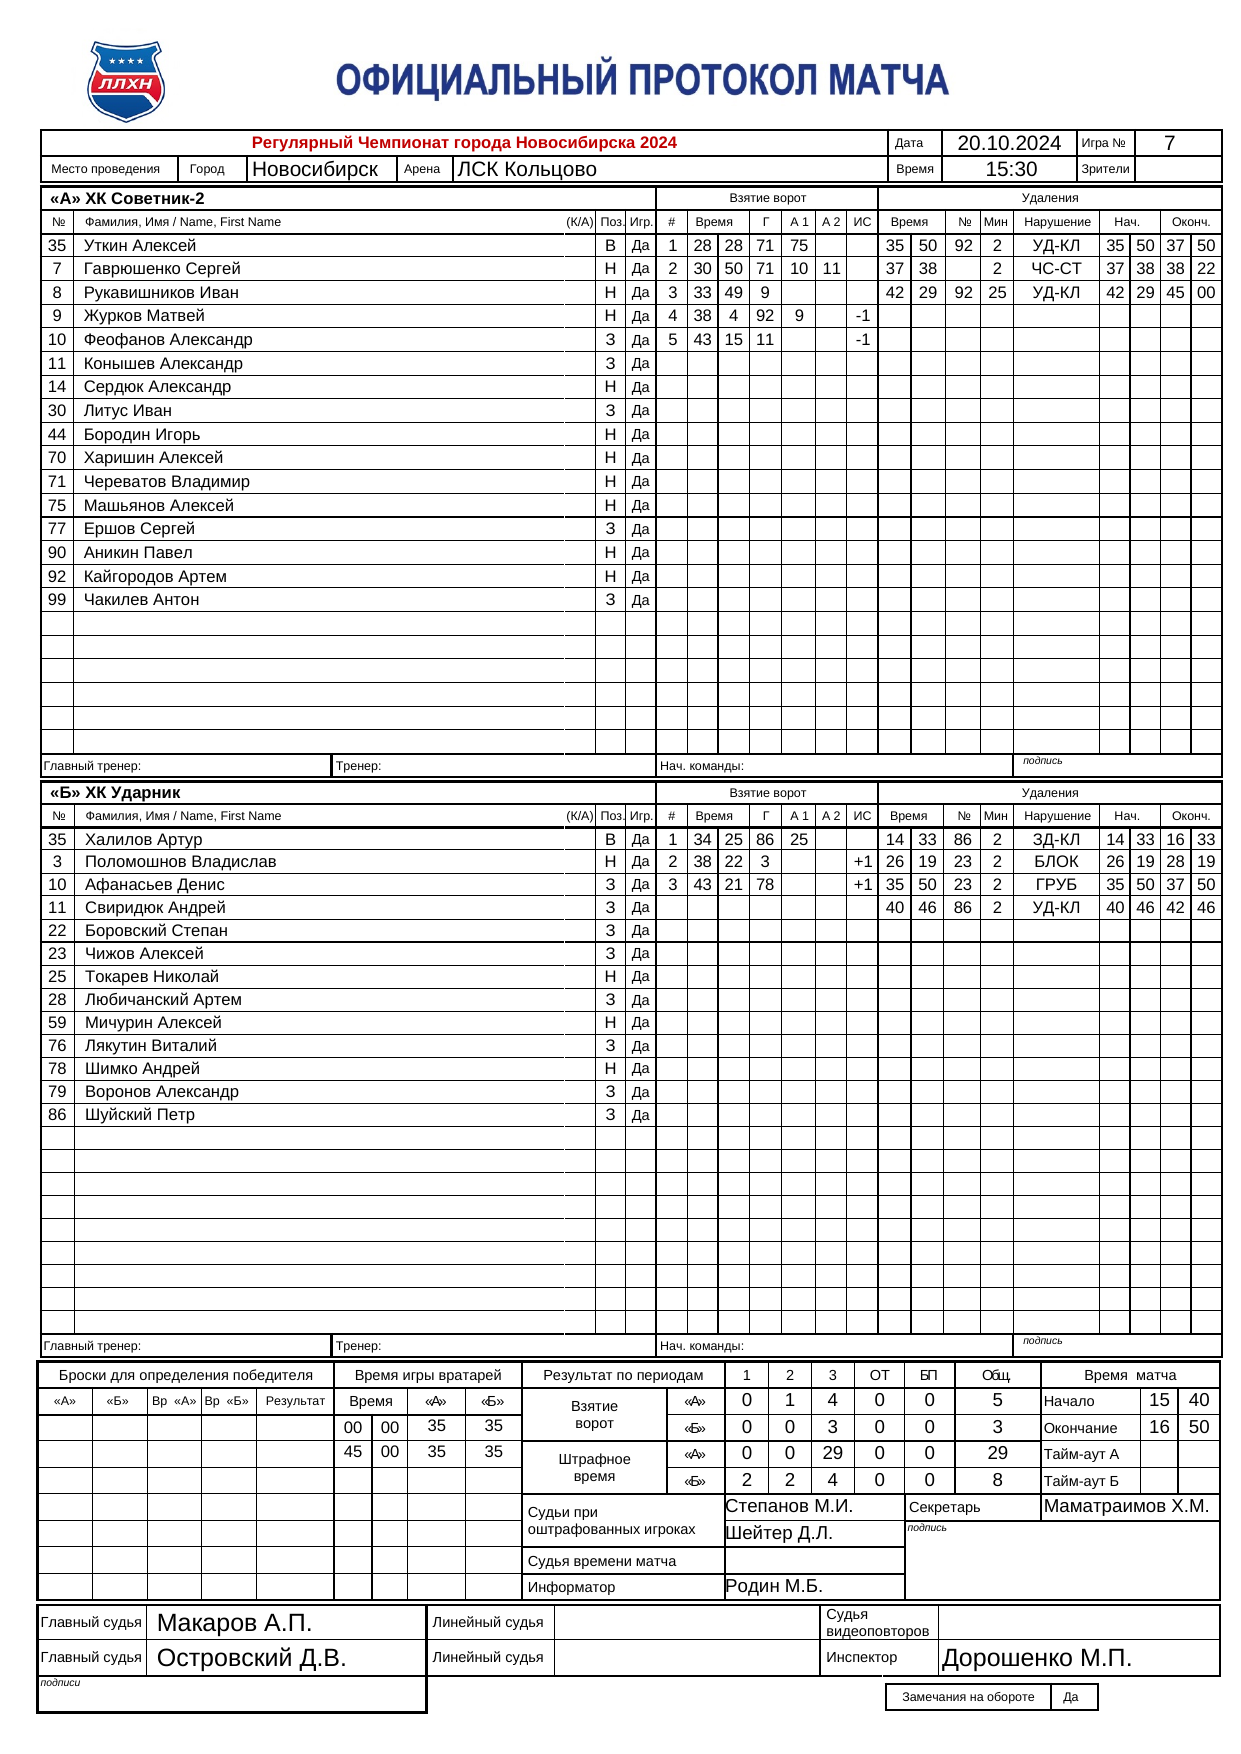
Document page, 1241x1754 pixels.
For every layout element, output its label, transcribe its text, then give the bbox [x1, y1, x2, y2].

table_cell [816, 1081, 846, 1103]
table_cell [596, 659, 625, 682]
table_cell [657, 399, 687, 422]
table_cell [202, 1468, 256, 1493]
table_cell [1014, 1219, 1099, 1241]
table_cell Да [626, 943, 655, 964]
table_cell [946, 730, 980, 753]
table_cell [596, 1242, 625, 1264]
table_cell [782, 636, 815, 658]
table_cell [981, 1265, 1013, 1287]
table_cell [750, 423, 781, 445]
table_cell [847, 612, 877, 634]
table_cell [912, 636, 945, 658]
table_cell [1161, 683, 1190, 706]
table_cell Судья видеоповторов [821, 1606, 938, 1639]
table_cell [565, 494, 595, 516]
table_cell Информатор [523, 1575, 724, 1599]
table_cell [75, 1219, 564, 1241]
table_cell [596, 1288, 625, 1310]
table_cell 4 [812, 1468, 854, 1493]
table_cell [816, 920, 846, 941]
table_cell [626, 659, 655, 682]
table_cell 5 [956, 1389, 1040, 1413]
table_cell Судья времени матча [523, 1548, 724, 1573]
table_cell [148, 1416, 201, 1440]
table_cell 2 [981, 874, 1013, 895]
table_cell [981, 1288, 1013, 1310]
table_cell [912, 423, 945, 445]
table_cell [202, 1494, 256, 1520]
table_cell [1161, 1219, 1190, 1241]
table_cell [816, 1311, 846, 1333]
table_cell +1 [847, 850, 877, 872]
table_cell [981, 943, 1013, 964]
table_cell [42, 1196, 74, 1218]
table_cell Н [596, 257, 625, 280]
table_cell 0 [726, 1389, 768, 1413]
table_cell [75, 1196, 564, 1218]
table_cell [847, 1150, 877, 1172]
table_cell [944, 1035, 980, 1057]
table_cell [939, 1606, 1219, 1639]
table_header «А» ХК Советник-2 [42, 188, 655, 209]
table_cell Время [688, 211, 749, 233]
table_cell [1161, 1127, 1190, 1149]
table_cell Да [626, 1104, 655, 1126]
table_cell [816, 829, 846, 849]
table_header Да [1052, 1685, 1097, 1709]
table_cell [688, 1219, 717, 1241]
table_cell [626, 1150, 655, 1172]
table_cell [93, 1468, 147, 1493]
table_cell [944, 1265, 980, 1287]
table_cell [981, 446, 1013, 469]
table_cell [1192, 943, 1221, 964]
table_cell [719, 730, 749, 753]
table_cell Макаров А.П. [147, 1606, 425, 1639]
table_cell [719, 683, 749, 706]
table_cell [879, 1196, 910, 1218]
table_cell Рукавишников Иван [74, 281, 564, 303]
table_cell Результат [257, 1389, 333, 1413]
table_cell подписи [39, 1677, 425, 1711]
table_cell [883, 1677, 1220, 1681]
table_cell [782, 328, 815, 351]
table_cell [1100, 470, 1129, 493]
table_cell [1014, 1242, 1099, 1264]
table_cell [944, 989, 980, 1011]
table_cell [626, 1219, 655, 1241]
table_cell [816, 376, 846, 398]
table_cell [335, 1494, 371, 1520]
table_cell [565, 1150, 595, 1172]
table_cell [946, 612, 980, 634]
table_cell [596, 1196, 625, 1218]
table_cell [148, 1441, 201, 1467]
table_cell [719, 1127, 749, 1149]
table_cell 2 [981, 235, 1013, 256]
table_cell [782, 470, 815, 493]
table_cell 77 [42, 518, 73, 540]
table_cell [657, 1058, 687, 1079]
table_cell [750, 1035, 781, 1057]
table_cell [75, 1265, 564, 1287]
table_cell [1014, 989, 1099, 1011]
table_cell З [596, 1104, 625, 1126]
table_cell [1100, 943, 1129, 964]
table_cell 37 [1161, 235, 1190, 256]
table_cell [847, 659, 877, 682]
table_cell [42, 659, 73, 682]
table_cell 43 [688, 874, 717, 895]
table_cell [257, 1441, 333, 1467]
table_cell А 1 [782, 805, 815, 826]
table_cell [750, 1058, 781, 1079]
table_cell [1192, 305, 1221, 327]
table_cell [1161, 1311, 1190, 1333]
table_cell [750, 1265, 781, 1287]
table_cell 37 [1100, 257, 1129, 280]
table_cell [782, 376, 815, 398]
table_cell 92 [946, 281, 980, 303]
table_cell [688, 1311, 717, 1333]
table_cell 99 [42, 588, 73, 611]
table_cell 86 [944, 896, 980, 918]
table_cell [879, 588, 910, 611]
table_cell [782, 1242, 815, 1264]
table_cell 26 [1100, 850, 1129, 872]
table_cell [1014, 541, 1099, 564]
table_cell 35 [42, 829, 74, 849]
table_cell 35 [408, 1441, 465, 1467]
table_cell [847, 1265, 877, 1287]
table_cell 78 [42, 1058, 74, 1079]
table_cell [912, 446, 945, 469]
table_cell [816, 612, 846, 634]
table_cell [879, 399, 910, 422]
table_cell Журков Матвей [74, 305, 564, 327]
table_cell [202, 1416, 256, 1440]
table_cell [1192, 399, 1221, 422]
table_cell [1100, 1173, 1129, 1195]
table_cell [912, 1058, 943, 1079]
table_header Удаления [879, 783, 1221, 803]
table_cell [1131, 966, 1160, 987]
table_cell [1131, 376, 1160, 398]
table_cell [912, 989, 943, 1011]
table_cell [1141, 1441, 1177, 1467]
table_cell [1131, 588, 1160, 611]
table_cell 86 [750, 829, 781, 849]
table_cell 2 [657, 257, 687, 280]
table_cell [946, 518, 980, 540]
table_cell [816, 874, 846, 895]
table_cell [1192, 1242, 1221, 1264]
table_cell [75, 1242, 564, 1264]
table_cell [750, 707, 781, 729]
table_cell Да [626, 376, 655, 398]
table_cell [782, 1311, 815, 1333]
table_cell № [42, 211, 73, 233]
table_cell [565, 730, 595, 753]
table_cell [1100, 423, 1129, 445]
table_cell [1100, 659, 1129, 682]
table_cell Судьи при оштрафованных игроках [523, 1495, 724, 1546]
table_cell [1179, 1441, 1219, 1467]
table_header 3 [812, 1363, 854, 1387]
table_cell [202, 1574, 256, 1599]
table_cell [565, 305, 595, 327]
table_cell 37 [1161, 874, 1190, 895]
table_cell Да [626, 1012, 655, 1033]
table_cell [688, 612, 717, 634]
table_cell [879, 943, 910, 964]
table_cell [1192, 1311, 1221, 1333]
table_cell Да [626, 281, 655, 303]
table_cell [1131, 1058, 1160, 1079]
table_cell [428, 1677, 882, 1711]
table_cell [816, 1196, 846, 1218]
table_cell [1100, 1219, 1129, 1241]
table_cell [565, 1196, 595, 1218]
table_cell [847, 399, 877, 422]
table_cell [626, 1288, 655, 1310]
table_cell [782, 943, 815, 964]
table_cell [257, 1547, 333, 1573]
table_cell [1161, 352, 1190, 374]
table_cell [816, 1173, 846, 1195]
table_cell [688, 1081, 717, 1103]
table_cell [981, 707, 1013, 729]
table_cell [879, 1104, 910, 1126]
table_cell [93, 1494, 147, 1520]
table_cell [946, 565, 980, 587]
table_cell [879, 683, 910, 706]
table_cell [944, 1104, 980, 1126]
table_cell [688, 730, 717, 753]
table_cell [981, 518, 1013, 540]
table_cell [42, 1173, 74, 1195]
table_cell [1014, 707, 1099, 729]
table_cell Гаврюшенко Сергей [74, 257, 564, 280]
table_cell [1100, 966, 1129, 987]
table_header 7 [1136, 131, 1221, 155]
table_cell [912, 376, 945, 398]
table_cell З [596, 920, 625, 941]
table_cell [847, 730, 877, 753]
table_cell БЛОК [1014, 850, 1099, 872]
table_cell Н [596, 423, 625, 445]
table_cell [981, 305, 1013, 327]
table_cell № [946, 211, 980, 233]
table_cell [1192, 565, 1221, 587]
table_cell [1100, 989, 1129, 1011]
table_cell [657, 494, 687, 516]
table_cell Да [626, 470, 655, 493]
table_cell [39, 1521, 92, 1546]
table_cell 45 [1161, 281, 1190, 303]
table_cell Степанов М.И. [726, 1495, 904, 1520]
table_cell [1161, 588, 1190, 611]
table_cell 29 [1131, 281, 1160, 303]
table_cell [626, 1127, 655, 1149]
table_cell 9 [782, 305, 815, 327]
table_cell [408, 1494, 465, 1520]
table_cell [944, 1058, 980, 1079]
table_cell [782, 1219, 815, 1241]
table_cell [466, 1547, 521, 1573]
table_cell [719, 1012, 749, 1033]
table_cell [42, 730, 73, 753]
table_cell А 2 [816, 805, 846, 826]
table_cell [750, 683, 781, 706]
table_cell [1014, 730, 1099, 753]
table_cell [565, 423, 595, 445]
table_cell 1 [657, 235, 687, 256]
table_cell [782, 730, 815, 753]
table_cell [596, 1219, 625, 1241]
table_cell [981, 1219, 1013, 1241]
table_cell [1100, 683, 1129, 706]
table_cell 22 [42, 920, 74, 941]
table_cell [1014, 1127, 1099, 1149]
table_cell 8 [42, 281, 73, 303]
table_cell [912, 494, 945, 516]
table_cell [657, 565, 687, 587]
table_cell Н [596, 565, 625, 587]
table_cell ГРУБ [1014, 874, 1099, 895]
table_cell [1161, 470, 1190, 493]
table_cell [1161, 305, 1190, 327]
table_cell [555, 1606, 819, 1639]
table_cell [847, 829, 877, 849]
table_cell Да [626, 850, 655, 872]
table_cell [39, 1441, 92, 1467]
table_cell [719, 446, 749, 469]
table_cell [565, 1311, 595, 1333]
table_header Взятие ворот [657, 783, 877, 803]
table_cell [1100, 328, 1129, 351]
table_cell [981, 470, 1013, 493]
table_cell [719, 989, 749, 1011]
table_cell 2 [981, 896, 1013, 918]
table_cell Поз. [596, 805, 625, 826]
table_cell [1100, 1196, 1129, 1218]
table_cell [912, 612, 945, 634]
table_cell Кайгородов Артем [74, 565, 564, 587]
table_cell Н [596, 850, 625, 872]
table_cell [719, 1173, 749, 1195]
table_cell [1131, 636, 1160, 658]
table_cell [879, 565, 910, 587]
table_cell [816, 1012, 846, 1033]
table_cell [981, 612, 1013, 634]
table_cell 14 [1100, 829, 1129, 849]
table_cell 3 [657, 874, 687, 895]
table_cell [1014, 352, 1099, 374]
table_cell Аникин Павел [74, 541, 564, 564]
table_cell [626, 707, 655, 729]
table_cell Да [626, 1058, 655, 1079]
table_cell [74, 707, 564, 729]
table_cell [879, 1311, 910, 1333]
table_cell [1014, 1265, 1099, 1287]
table_cell [719, 920, 749, 941]
table_cell 92 [750, 305, 781, 327]
table_cell 33 [688, 281, 717, 303]
table_cell [1014, 1035, 1099, 1057]
table_cell [688, 1127, 717, 1149]
table_cell 50 [912, 235, 945, 256]
table_cell [782, 1288, 815, 1310]
table_cell [657, 1196, 687, 1218]
table_cell [816, 730, 846, 753]
table_cell [688, 966, 717, 987]
table_cell [335, 1574, 371, 1599]
table_cell 38 [912, 257, 945, 280]
table_cell 78 [750, 874, 781, 895]
table_cell [1014, 376, 1099, 398]
table_cell [879, 730, 910, 753]
table_cell [688, 446, 717, 469]
table_cell [912, 1127, 943, 1149]
table_cell 50 [719, 257, 749, 280]
table_cell 21 [719, 874, 749, 895]
table_cell [626, 612, 655, 634]
table_cell [981, 989, 1013, 1011]
table_cell [816, 1288, 846, 1310]
table_cell [1100, 920, 1129, 941]
table_cell [816, 636, 846, 658]
table_cell Мин [981, 805, 1013, 826]
table_cell [981, 376, 1013, 398]
table_cell [1131, 707, 1160, 729]
table_cell 16 [1161, 829, 1190, 849]
table_cell [565, 328, 595, 351]
table_cell Н [596, 1012, 625, 1033]
table_cell Время [688, 805, 749, 826]
table_cell [1141, 1468, 1177, 1493]
table_cell [1014, 636, 1099, 658]
table_header Время игры вратарей [335, 1363, 521, 1387]
table_cell [750, 1196, 781, 1218]
table_cell 90 [42, 541, 73, 564]
table_cell Время [879, 805, 943, 826]
table_cell [944, 1311, 980, 1333]
table_cell 14 [879, 829, 910, 849]
table_cell 38 [1161, 257, 1190, 280]
table_cell Череватов Владимир [74, 470, 564, 493]
table_cell 35 [408, 1416, 465, 1440]
table_cell 35 [42, 235, 73, 256]
table_cell 22 [1192, 257, 1221, 280]
table_cell Новосибирск [248, 157, 396, 181]
table_cell [750, 730, 781, 753]
table_cell [816, 1219, 846, 1241]
table_cell [657, 1127, 687, 1149]
table_cell [782, 423, 815, 445]
table_cell [1161, 636, 1190, 658]
table_cell [847, 1242, 877, 1264]
table_cell [1014, 1173, 1099, 1195]
table_cell Чижов Алексей [75, 943, 564, 964]
table_cell [912, 305, 945, 327]
table_cell [912, 920, 943, 941]
table_cell [565, 399, 595, 422]
table_cell Зрители [1078, 157, 1134, 181]
table_cell [816, 423, 846, 445]
table_cell [202, 1547, 256, 1573]
table_cell [1100, 541, 1129, 564]
table_cell [1131, 1288, 1160, 1310]
table_cell [1014, 943, 1099, 964]
table_cell [1192, 1288, 1221, 1310]
table_cell [688, 1196, 717, 1218]
table_cell [42, 612, 73, 634]
table_cell [879, 612, 910, 634]
table_cell Да [626, 989, 655, 1011]
table_cell [981, 399, 1013, 422]
table_cell [981, 541, 1013, 564]
table_cell Да [626, 966, 655, 987]
table_cell Да [626, 423, 655, 445]
table_cell [816, 281, 846, 303]
table_cell [39, 1547, 92, 1573]
table_cell [944, 1219, 980, 1241]
table_cell [1136, 157, 1221, 181]
table_cell [719, 966, 749, 987]
table_cell [1014, 1012, 1099, 1033]
table_cell [148, 1468, 201, 1493]
table_cell [148, 1574, 201, 1599]
table_cell [782, 1196, 815, 1218]
table_cell [912, 1035, 943, 1057]
table_cell [816, 446, 846, 469]
table_cell [74, 659, 564, 682]
table_cell [657, 989, 687, 1011]
table_cell [1014, 1196, 1099, 1218]
table_cell З [596, 328, 625, 351]
table_cell [1131, 1173, 1160, 1195]
table_cell 38 [688, 850, 717, 872]
table_cell Чакилев Антон [74, 588, 564, 611]
table_cell [565, 683, 595, 706]
table_cell Начало [1042, 1389, 1140, 1413]
table_cell [565, 874, 595, 895]
table_cell [373, 1468, 407, 1493]
table_cell [408, 1547, 465, 1573]
table_cell [257, 1574, 333, 1599]
table_cell [912, 1288, 943, 1310]
table_cell [335, 1521, 371, 1546]
table_cell Мичурин Алексей [75, 1012, 564, 1033]
table_cell [879, 1219, 910, 1241]
table_cell 92 [42, 565, 73, 587]
table_cell [719, 707, 749, 729]
table_cell «А» [668, 1389, 724, 1413]
table_cell [1192, 541, 1221, 564]
table_cell [565, 829, 595, 849]
table_cell 0 [905, 1389, 954, 1413]
table_cell Лякутин Виталий [75, 1035, 564, 1057]
table_cell Шейтер Д.Л. [726, 1521, 904, 1546]
table_cell [466, 1468, 521, 1493]
table_cell [1100, 1012, 1129, 1033]
table_cell [1014, 1081, 1099, 1103]
table_cell [816, 1127, 846, 1149]
table_cell [565, 920, 595, 941]
table_cell 79 [42, 1081, 74, 1103]
table_cell 46 [1131, 896, 1160, 918]
table_cell 33 [1192, 829, 1221, 849]
table_cell Время [335, 1389, 407, 1413]
table_cell 23 [944, 874, 980, 895]
table_cell [1161, 565, 1190, 587]
table_cell 29 [812, 1442, 854, 1467]
table_cell 25 [42, 966, 74, 987]
table_cell [847, 1104, 877, 1126]
table_cell [750, 588, 781, 611]
table_cell 71 [42, 470, 73, 493]
table_cell [816, 588, 846, 611]
table_cell [1100, 1265, 1129, 1287]
table_cell [782, 1081, 815, 1103]
table_cell Островский Д.В. [147, 1640, 425, 1675]
table_cell [782, 494, 815, 516]
table_cell 40 [1179, 1389, 1219, 1413]
table_cell [750, 1242, 781, 1264]
table_cell [1100, 305, 1129, 327]
table_cell [466, 1574, 521, 1599]
table_cell [847, 636, 877, 658]
table_cell Да [626, 1081, 655, 1103]
table_cell [1100, 707, 1129, 729]
table_cell [688, 470, 717, 493]
table_cell Оконч. [1161, 211, 1221, 233]
table_cell [1131, 683, 1160, 706]
table_cell 40 [1100, 896, 1129, 918]
table_cell [565, 1242, 595, 1264]
table_cell [1100, 352, 1129, 374]
table_cell [657, 470, 687, 493]
table_cell [657, 1173, 687, 1195]
table_cell Да [626, 328, 655, 351]
table_cell [657, 1150, 687, 1172]
table_cell 4 [657, 305, 687, 327]
table_cell Да [626, 257, 655, 280]
table_cell 00 [1192, 281, 1221, 303]
table_cell [93, 1521, 147, 1546]
table_cell [879, 1242, 910, 1264]
table_cell [719, 1288, 749, 1310]
table_cell [1014, 470, 1099, 493]
table_cell [816, 943, 846, 964]
table_cell 29 [956, 1442, 1040, 1467]
table_cell З [596, 896, 625, 918]
table_cell [42, 636, 73, 658]
table_cell 11 [750, 328, 781, 351]
table_cell 25 [782, 829, 815, 849]
table_cell [1192, 659, 1221, 682]
table_cell [879, 1127, 910, 1149]
table_cell [912, 541, 945, 564]
table_cell [719, 1058, 749, 1079]
table_cell [782, 1265, 815, 1287]
table_cell [879, 305, 910, 327]
table_cell 35 [879, 874, 910, 895]
table_cell [596, 1173, 625, 1195]
table_cell [626, 1173, 655, 1195]
table_cell «А» [408, 1389, 465, 1413]
table_cell 70 [42, 446, 73, 469]
table_cell [847, 896, 877, 918]
table_cell Да [626, 541, 655, 564]
table_cell [373, 1521, 407, 1546]
table_cell [981, 636, 1013, 658]
table_cell [782, 1035, 815, 1057]
table_cell 0 [769, 1442, 811, 1467]
table_cell [688, 1265, 717, 1287]
table_cell [912, 659, 945, 682]
table_cell [1161, 920, 1190, 941]
table_cell [981, 920, 1013, 941]
table_cell [1014, 494, 1099, 516]
table_cell Г [750, 805, 781, 826]
table_cell [816, 659, 846, 682]
table_cell [1014, 305, 1099, 327]
table_cell [1014, 612, 1099, 634]
table_cell [1161, 1242, 1190, 1264]
table_cell 0 [769, 1415, 811, 1440]
table_cell Нач. [1100, 211, 1160, 233]
table_cell [981, 1035, 1013, 1057]
table_cell [719, 659, 749, 682]
table_cell [912, 943, 943, 964]
table_cell [782, 707, 815, 729]
table_cell З [596, 943, 625, 964]
table_cell [1131, 1265, 1160, 1287]
table_cell [912, 1242, 943, 1264]
table_cell [816, 518, 846, 540]
table_cell [879, 1150, 910, 1172]
table_cell [816, 494, 846, 516]
table_cell [946, 470, 980, 493]
table_cell [39, 1468, 92, 1493]
table_cell 0 [855, 1389, 904, 1413]
table_cell [657, 1219, 687, 1241]
table_cell [626, 636, 655, 658]
table_cell [1131, 494, 1160, 516]
table_cell [981, 1311, 1013, 1333]
table_cell Нач. команды: [657, 1335, 1012, 1356]
table_cell [1192, 636, 1221, 658]
table_cell (К/А) [565, 211, 595, 233]
table_cell [148, 1547, 201, 1573]
table_cell [148, 1494, 201, 1520]
table_cell 50 [1131, 874, 1160, 895]
table_cell [1131, 541, 1160, 564]
table_cell [1161, 518, 1190, 540]
table_cell [847, 446, 877, 469]
table_cell [946, 305, 980, 327]
table_cell Н [596, 541, 625, 564]
table_cell 50 [912, 874, 943, 895]
table_cell [912, 1012, 943, 1033]
table_cell [879, 966, 910, 987]
table_cell +1 [847, 874, 877, 895]
table_cell [1014, 1311, 1099, 1333]
table_cell [879, 518, 910, 540]
table_cell [912, 1219, 943, 1241]
table_cell [912, 565, 945, 587]
table_cell Н [596, 305, 625, 327]
table_cell [1131, 920, 1160, 941]
table_cell [596, 730, 625, 753]
table_header Игра № [1078, 131, 1134, 155]
table_cell Вр «Б» [202, 1389, 256, 1413]
table_cell [912, 707, 945, 729]
table_cell [565, 943, 595, 964]
table_cell [688, 659, 717, 682]
table_cell [1100, 1127, 1129, 1149]
table_cell Да [626, 920, 655, 941]
table_cell [719, 494, 749, 516]
table_cell [565, 446, 595, 469]
table_cell [1161, 966, 1190, 987]
table_cell [816, 1058, 846, 1079]
table_cell [565, 235, 595, 256]
table_cell [944, 1288, 980, 1310]
table_cell [565, 1035, 595, 1057]
table_cell [565, 659, 595, 682]
table_cell [1100, 1058, 1129, 1079]
table_cell [688, 943, 717, 964]
table_cell [847, 541, 877, 564]
table_cell [981, 588, 1013, 611]
table_cell [565, 612, 595, 634]
table_cell [912, 518, 945, 540]
table_cell [657, 518, 687, 540]
table_cell [657, 1311, 687, 1333]
table_cell [596, 707, 625, 729]
table_cell 75 [42, 494, 73, 516]
table_cell [719, 1081, 749, 1103]
table_cell [946, 683, 980, 706]
table_cell 50 [1192, 874, 1221, 895]
table_cell Шуйский Петр [75, 1104, 564, 1126]
table_cell 2 [657, 850, 687, 872]
table_cell [688, 352, 717, 374]
table_cell Воронов Александр [75, 1081, 564, 1103]
table_cell [750, 446, 781, 469]
table_cell [782, 1012, 815, 1033]
table_cell 0 [726, 1442, 768, 1467]
table_cell [944, 966, 980, 987]
table_cell [1161, 1081, 1190, 1103]
table_cell -1 [847, 328, 877, 351]
table_cell [565, 1104, 595, 1126]
table_cell 35 [1100, 874, 1129, 895]
table_cell [912, 588, 945, 611]
table_cell Главный судья [39, 1640, 146, 1675]
table_cell [719, 399, 749, 422]
table_cell [782, 989, 815, 1011]
table_cell Да [626, 829, 655, 849]
table_cell [688, 518, 717, 540]
table_cell [912, 1150, 943, 1172]
table_cell [1100, 1104, 1129, 1126]
table_cell Время [889, 157, 941, 181]
table_cell [719, 1104, 749, 1126]
table_cell подпись [1014, 1335, 1221, 1356]
table_cell [1131, 989, 1160, 1011]
table_cell 34 [688, 829, 717, 849]
table_cell [1192, 1035, 1221, 1057]
table_cell [688, 565, 717, 587]
table_cell [719, 1219, 749, 1241]
table_cell [750, 966, 781, 987]
table_header 2 [769, 1363, 811, 1387]
table_cell Да [626, 1035, 655, 1057]
table_cell [750, 565, 781, 587]
table_cell 9 [42, 305, 73, 327]
table_cell [847, 683, 877, 706]
table_cell [1192, 1081, 1221, 1103]
table_cell [1100, 399, 1129, 422]
table_cell [1100, 588, 1129, 611]
table_cell [750, 1219, 781, 1241]
table_cell [688, 541, 717, 564]
table_cell [565, 565, 595, 587]
table_cell Главный судья [39, 1606, 146, 1639]
table_cell [847, 1196, 877, 1218]
table_cell 0 [905, 1468, 954, 1493]
table_cell [719, 1150, 749, 1172]
table_cell [688, 920, 717, 941]
table_cell 86 [944, 829, 980, 849]
table_header Общ. [956, 1363, 1040, 1387]
table_cell [657, 376, 687, 398]
table_cell -1 [847, 305, 877, 327]
table_cell # [657, 805, 687, 826]
table_cell 11 [42, 352, 73, 374]
table_cell 23 [42, 943, 74, 964]
table_cell [657, 1288, 687, 1310]
table_cell Ершов Сергей [74, 518, 564, 540]
table_cell [565, 1081, 595, 1103]
table_cell [1014, 683, 1099, 706]
table_cell [946, 399, 980, 422]
table_cell [565, 588, 595, 611]
table_cell [555, 1640, 819, 1675]
table_cell [1161, 1150, 1190, 1172]
table_cell Тренер: [333, 755, 655, 776]
table_cell [1131, 328, 1160, 351]
table_cell [750, 896, 781, 918]
table_cell 50 [1192, 235, 1221, 256]
table_cell [816, 966, 846, 987]
table_cell Игр. [626, 211, 655, 233]
table_cell 8 [956, 1468, 1040, 1493]
table_cell 3 [657, 281, 687, 303]
table_cell [688, 707, 717, 729]
table_cell [847, 1058, 877, 1079]
table_cell 0 [726, 1415, 768, 1440]
table_cell [847, 966, 877, 987]
table_cell Тренер: [333, 1335, 655, 1356]
table_cell Да [626, 896, 655, 918]
table_cell [946, 423, 980, 445]
table_cell [596, 1311, 625, 1333]
table_cell [1131, 1311, 1160, 1333]
table_cell [944, 1127, 980, 1149]
table_cell 40 [879, 896, 910, 918]
table_cell 2 [769, 1468, 811, 1493]
table_cell [782, 683, 815, 706]
table_cell [42, 1311, 74, 1333]
table_cell 10 [42, 874, 74, 895]
table_cell 2 [981, 257, 1013, 280]
table_header Взятие ворот [657, 188, 877, 209]
table_cell [912, 1173, 943, 1195]
table_cell [1131, 1196, 1160, 1218]
table_cell [847, 470, 877, 493]
table_cell [750, 1081, 781, 1103]
table_cell [782, 541, 815, 564]
table_cell [1192, 612, 1221, 634]
table_cell [946, 707, 980, 729]
table_cell Н [596, 1058, 625, 1079]
table_cell [1131, 352, 1160, 374]
table_cell [1100, 1288, 1129, 1310]
table_cell 15 [1141, 1389, 1177, 1413]
table_cell З [596, 1035, 625, 1057]
table_cell [816, 1035, 846, 1057]
table_cell [719, 518, 749, 540]
table_cell [847, 1081, 877, 1103]
table_cell 28 [42, 989, 74, 1011]
table_cell [750, 1104, 781, 1126]
table_cell Фамилия, Имя / Name, First Name [75, 805, 565, 826]
table_cell [626, 730, 655, 753]
table_cell 86 [42, 1104, 74, 1126]
table_cell [879, 1265, 910, 1287]
table_cell [782, 588, 815, 611]
table_cell Да [626, 565, 655, 587]
table_cell [847, 281, 877, 303]
table_cell [719, 1265, 749, 1287]
table_cell [816, 235, 846, 256]
table_cell З [596, 352, 625, 374]
table_cell [657, 1104, 687, 1126]
table_cell [782, 518, 815, 540]
table_cell 3 [750, 850, 781, 872]
table_cell [74, 683, 564, 706]
table_cell [946, 328, 980, 351]
table_cell [847, 235, 877, 256]
table_cell З [596, 518, 625, 540]
table_cell [373, 1574, 407, 1599]
table_cell [565, 257, 595, 280]
table_cell [688, 1104, 717, 1126]
table_cell 2 [981, 829, 1013, 849]
table_cell «Б» [668, 1415, 724, 1440]
table_cell № [42, 805, 74, 826]
table_cell [946, 257, 980, 280]
table_cell [816, 470, 846, 493]
table_cell [596, 1127, 625, 1149]
table_cell [1161, 446, 1190, 469]
table_cell [981, 565, 1013, 587]
table_cell [879, 989, 910, 1011]
table_cell [565, 281, 595, 303]
table_cell [373, 1494, 407, 1520]
table_cell [657, 636, 687, 658]
table_cell [408, 1468, 465, 1493]
table_cell [39, 1574, 92, 1599]
table_cell Да [626, 518, 655, 540]
table_cell Нач. [1100, 805, 1160, 826]
table_cell 22 [719, 850, 749, 872]
table_cell [75, 1173, 564, 1195]
table_cell Уткин Алексей [74, 235, 564, 256]
table_cell 92 [946, 235, 980, 256]
table_cell Конышев Александр [74, 352, 564, 374]
table_cell [688, 588, 717, 611]
table_cell Да [626, 399, 655, 422]
table_cell [626, 683, 655, 706]
table_cell Н [596, 281, 625, 303]
table_cell 14 [42, 376, 73, 398]
table_cell [1192, 1196, 1221, 1218]
table_cell [1131, 1104, 1160, 1126]
table_cell [657, 423, 687, 445]
table_cell Нач. команды: [657, 755, 1012, 776]
table_cell (К/А) [565, 805, 595, 826]
table_cell [719, 588, 749, 611]
table_cell [626, 1196, 655, 1218]
table_cell [1014, 565, 1099, 587]
table_cell [750, 1311, 781, 1333]
table_cell [1014, 966, 1099, 987]
table_cell [42, 1288, 74, 1310]
table_cell 35 [879, 235, 910, 256]
table_cell [1192, 376, 1221, 398]
table_header Броски для определения победителя [39, 1363, 333, 1387]
table_cell Да [626, 874, 655, 895]
table_cell [1192, 1265, 1221, 1287]
table_cell [782, 874, 815, 895]
table_cell [946, 659, 980, 682]
table_cell [847, 352, 877, 374]
table_cell [688, 1150, 717, 1172]
table_cell [750, 518, 781, 540]
table_cell Н [596, 376, 625, 398]
table_cell [565, 1219, 595, 1241]
table_cell Место проведения [42, 157, 177, 181]
table_cell [202, 1441, 256, 1467]
table_cell [148, 1521, 201, 1546]
table_cell [782, 399, 815, 422]
table_cell 2 [726, 1468, 768, 1493]
table_cell Машьянов Алексей [74, 494, 564, 516]
table_cell [847, 257, 877, 280]
table_cell [1192, 588, 1221, 611]
table_cell [565, 352, 595, 374]
table_cell [750, 376, 781, 398]
table_cell [1192, 683, 1221, 706]
table_cell [1192, 423, 1221, 445]
table_cell [75, 1127, 564, 1149]
table_cell [1161, 1173, 1190, 1195]
table_cell Афанасьев Денис [75, 874, 564, 895]
table_cell [1014, 1058, 1099, 1079]
table_cell [1131, 518, 1160, 540]
table_cell [1014, 446, 1099, 469]
table_cell [719, 470, 749, 493]
table_cell [782, 352, 815, 374]
table_cell УД-КЛ [1014, 896, 1099, 918]
table_cell [626, 1242, 655, 1264]
table_cell Линейный судья [428, 1606, 554, 1639]
table_cell Родин М.Б. [726, 1575, 904, 1599]
table_cell 33 [912, 829, 943, 849]
table_cell [981, 423, 1013, 445]
table_cell [750, 494, 781, 516]
table_cell [1161, 707, 1190, 729]
table_cell В [596, 829, 625, 849]
table_cell [565, 1288, 595, 1310]
table_cell Н [596, 470, 625, 493]
table_cell [847, 1311, 877, 1333]
table_cell [74, 636, 564, 658]
table_cell [1131, 1219, 1160, 1241]
table_cell [1100, 446, 1129, 469]
table_cell [1161, 1104, 1190, 1126]
table_cell [39, 1416, 92, 1440]
table_cell [782, 1127, 815, 1149]
table_cell З [596, 989, 625, 1011]
table_cell [1161, 1058, 1190, 1079]
table_cell [726, 1548, 904, 1573]
table_cell [981, 352, 1013, 374]
table_cell [750, 636, 781, 658]
table_cell [750, 612, 781, 634]
table_cell [1161, 541, 1190, 564]
table_cell 19 [1192, 850, 1221, 872]
table_cell Да [626, 305, 655, 327]
table_cell [981, 1150, 1013, 1172]
table_cell [816, 305, 846, 327]
table_cell [981, 1196, 1013, 1218]
table_cell [816, 328, 846, 351]
table_cell [1161, 989, 1190, 1011]
table_cell [42, 1242, 74, 1264]
table_cell [565, 1173, 595, 1195]
table_cell [912, 683, 945, 706]
table_cell [257, 1468, 333, 1493]
table_cell [75, 1288, 564, 1310]
table_cell 38 [1131, 257, 1160, 280]
table_cell [782, 1104, 815, 1126]
table_cell [1131, 612, 1160, 634]
table_cell Халилов Артур [75, 829, 564, 849]
table_cell 0 [905, 1442, 954, 1467]
table_cell [719, 1311, 749, 1333]
table_cell [1161, 659, 1190, 682]
table_cell [1014, 328, 1099, 351]
table_cell [1161, 943, 1190, 964]
table_cell [782, 1058, 815, 1079]
table_cell [373, 1547, 407, 1573]
table_cell [1161, 730, 1190, 753]
table_header ОТ [855, 1363, 904, 1387]
table_cell [750, 1012, 781, 1033]
picture [5, 28, 1179, 129]
table_cell «А» [39, 1389, 92, 1413]
table_cell 16 [1141, 1415, 1177, 1440]
table_cell [565, 1012, 595, 1033]
table_cell [1131, 446, 1160, 469]
table_cell [688, 989, 717, 1011]
table_cell [1100, 1242, 1129, 1264]
table_cell В [596, 235, 625, 256]
table_cell [879, 494, 910, 516]
table_cell [879, 328, 910, 351]
table_cell 35 [1100, 235, 1129, 256]
table_cell [688, 399, 717, 422]
table_cell [565, 896, 595, 918]
table_cell [1100, 730, 1129, 753]
table_cell [688, 1242, 717, 1264]
table_cell 28 [719, 235, 749, 256]
table_cell [944, 1012, 980, 1033]
table_cell [912, 470, 945, 493]
table_cell [257, 1416, 333, 1440]
table_cell [912, 352, 945, 374]
table_cell [657, 943, 687, 964]
table_cell [1192, 1219, 1221, 1241]
table_cell [202, 1521, 256, 1546]
table_header Дата [889, 131, 941, 155]
table_cell [750, 1288, 781, 1310]
table_cell 42 [879, 281, 910, 303]
table_cell [981, 1058, 1013, 1079]
table_cell [657, 588, 687, 611]
table_cell [688, 1173, 717, 1195]
table_cell Любичанский Артем [75, 989, 564, 1011]
table_cell [750, 920, 781, 941]
table_cell [719, 565, 749, 587]
table_cell [257, 1494, 333, 1520]
table_cell [1192, 1173, 1221, 1195]
table_cell Вр «А» [148, 1389, 201, 1413]
table_cell [719, 896, 749, 918]
table_cell [1192, 470, 1221, 493]
table_cell Тайм-аут Б [1042, 1468, 1140, 1493]
table_cell [1161, 612, 1190, 634]
table_cell [816, 850, 846, 872]
table_cell [1192, 730, 1221, 753]
table_cell [42, 683, 73, 706]
table_cell [750, 1173, 781, 1195]
table_cell [782, 281, 815, 303]
table_cell Боровский Степан [75, 920, 564, 941]
table_cell [946, 636, 980, 658]
table_cell «Б» [668, 1468, 724, 1493]
table_cell [565, 1127, 595, 1149]
table_cell [565, 518, 595, 540]
table_cell [750, 352, 781, 374]
table_cell [816, 541, 846, 564]
table_cell Линейный судья [428, 1640, 554, 1675]
table_cell [42, 1219, 74, 1241]
table_cell [879, 446, 910, 469]
table_cell 25 [719, 829, 749, 849]
table_cell [944, 1196, 980, 1218]
table_cell [657, 659, 687, 682]
table_cell [750, 1127, 781, 1149]
table_cell [719, 636, 749, 658]
table_header 20.10.2024 [943, 131, 1076, 155]
table_cell [657, 541, 687, 564]
table_cell [1161, 1196, 1190, 1218]
table_cell [847, 1012, 877, 1033]
table_cell [688, 636, 717, 658]
table_cell 2 [981, 850, 1013, 872]
table_cell [719, 943, 749, 964]
table_cell [946, 494, 980, 516]
table_cell [879, 376, 910, 398]
table_cell [657, 707, 687, 729]
table_cell [688, 376, 717, 398]
table_cell 3 [956, 1415, 1040, 1440]
table_header 1 [726, 1363, 768, 1387]
table_cell [981, 1173, 1013, 1195]
table_cell [847, 565, 877, 587]
table_cell ИС [847, 805, 877, 826]
table_cell 5 [657, 328, 687, 351]
table_cell [816, 1265, 846, 1287]
table_cell [1131, 659, 1160, 682]
table_cell [657, 920, 687, 941]
table_cell [1192, 352, 1221, 374]
table_cell [750, 470, 781, 493]
table_cell подпись [906, 1522, 1219, 1599]
table_cell 46 [1192, 896, 1221, 918]
table_cell ИС [847, 211, 877, 233]
table_cell [42, 707, 73, 729]
table_cell [912, 328, 945, 351]
table_cell Поломошнов Владислав [75, 850, 564, 872]
table_cell [912, 1311, 943, 1333]
table_cell [1161, 494, 1190, 516]
table_cell [816, 896, 846, 918]
table_cell 10 [42, 328, 73, 351]
table_cell [74, 612, 564, 634]
table_cell # [657, 211, 687, 233]
table_cell [1192, 1058, 1221, 1079]
table_cell [782, 920, 815, 941]
table_cell 3 [812, 1415, 854, 1440]
table_cell [335, 1468, 371, 1493]
table_cell Фамилия, Имя / Name, First Name [74, 211, 565, 233]
table_cell 10 [782, 257, 815, 280]
table_cell 30 [688, 257, 717, 280]
table_cell [1131, 730, 1160, 753]
table_cell Дорошенко М.П. [939, 1640, 1219, 1675]
table_cell [946, 541, 980, 564]
table_cell [879, 1035, 910, 1057]
table_cell [1161, 399, 1190, 422]
table_cell Бородин Игорь [74, 423, 564, 445]
table_cell [719, 1242, 749, 1264]
table_cell [719, 1035, 749, 1057]
table_cell [596, 636, 625, 658]
table_cell Арена [398, 157, 452, 181]
table_cell ЛСК Кольцово [454, 157, 887, 181]
table_cell А 1 [782, 211, 815, 233]
table_cell [1100, 1311, 1129, 1333]
table_cell [981, 1012, 1013, 1033]
table_cell [1192, 1012, 1221, 1033]
table_cell [1131, 1242, 1160, 1264]
table_cell [42, 1127, 74, 1149]
table_cell [816, 989, 846, 1011]
table_cell 19 [1131, 850, 1160, 872]
table_cell [657, 352, 687, 374]
table_cell [466, 1494, 521, 1520]
table_cell [816, 565, 846, 587]
table_cell [466, 1521, 521, 1546]
table_cell [1100, 376, 1129, 398]
table_cell [946, 588, 980, 611]
table_cell Н [596, 446, 625, 469]
table_cell [847, 920, 877, 941]
table_cell [912, 730, 945, 753]
table_cell [688, 423, 717, 445]
table_cell [847, 1035, 877, 1057]
table_cell [75, 1150, 564, 1172]
table_cell Г [750, 211, 781, 233]
table_cell 00 [373, 1441, 407, 1467]
table_cell Да [626, 494, 655, 516]
table_cell «Б » [466, 1389, 521, 1413]
table_cell [596, 1150, 625, 1172]
table_cell [912, 1081, 943, 1103]
table_cell Штрафное время [523, 1442, 666, 1493]
table_cell 49 [719, 281, 749, 303]
table_cell [657, 896, 687, 918]
table_cell [1192, 966, 1221, 987]
table_cell [750, 541, 781, 564]
table_cell 43 [688, 328, 717, 351]
table_cell [657, 1012, 687, 1033]
table_header Замечания на обороте [887, 1685, 1050, 1709]
table_cell [1131, 943, 1160, 964]
table_cell [816, 683, 846, 706]
table_cell 45 [335, 1441, 371, 1467]
table_cell [879, 659, 910, 682]
table_cell [879, 1288, 910, 1310]
table_cell [1161, 1012, 1190, 1033]
table_cell 46 [912, 896, 943, 918]
table_cell [688, 1035, 717, 1057]
table_cell [981, 328, 1013, 351]
table_cell [981, 1081, 1013, 1103]
table_cell [719, 1196, 749, 1218]
table_cell [750, 399, 781, 422]
table_cell Свиридюк Андрей [75, 896, 564, 918]
table_cell [1100, 1150, 1129, 1172]
table_cell [565, 376, 595, 398]
table_cell [657, 1265, 687, 1287]
table_cell [75, 1311, 564, 1333]
table_cell [944, 920, 980, 941]
table_cell [879, 1173, 910, 1195]
table_cell [847, 494, 877, 516]
table_cell Игр. [626, 805, 655, 826]
table_cell [565, 636, 595, 658]
table_cell [946, 376, 980, 398]
table_cell «Б» [93, 1389, 147, 1413]
table_cell Да [626, 235, 655, 256]
table_cell [596, 683, 625, 706]
table_cell [1192, 920, 1221, 941]
table_cell 35 [466, 1416, 521, 1440]
table_cell [257, 1521, 333, 1546]
table_cell Сердюк Александр [74, 376, 564, 398]
table_cell Главный тренер: [42, 755, 330, 776]
table_cell 42 [1161, 896, 1190, 918]
table_cell [750, 943, 781, 964]
table_cell Нарушение [1014, 211, 1099, 233]
table_cell [719, 541, 749, 564]
table_cell [782, 896, 815, 918]
table_cell 50 [1131, 235, 1160, 256]
table_cell 4 [719, 305, 749, 327]
table_cell 71 [750, 257, 781, 280]
table_cell [816, 1104, 846, 1126]
table_cell [657, 683, 687, 706]
table_cell [981, 1127, 1013, 1149]
table_cell [408, 1574, 465, 1599]
table_cell [847, 376, 877, 398]
table_cell [565, 541, 595, 564]
table_cell [42, 1150, 74, 1172]
table_header Регулярный Чемпионат города Новосибирска 2024 [42, 131, 887, 155]
table_cell [1179, 1468, 1219, 1493]
table_cell [408, 1521, 465, 1546]
table_cell 25 [981, 281, 1013, 303]
table_cell [879, 1012, 910, 1033]
table_cell [335, 1547, 371, 1573]
table_cell З [596, 874, 625, 895]
table_cell [782, 659, 815, 682]
table_cell 0 [855, 1468, 904, 1493]
table_cell [565, 966, 595, 987]
table_cell [1014, 1288, 1099, 1310]
table_cell [879, 423, 910, 445]
table_cell [1192, 494, 1221, 516]
table_cell [719, 612, 749, 634]
table_cell [657, 730, 687, 753]
table_cell [912, 1196, 943, 1218]
table_cell [1014, 423, 1099, 445]
table_cell УД-КЛ [1014, 235, 1099, 256]
table_cell [1192, 446, 1221, 469]
table_cell № [944, 805, 980, 826]
table_cell [688, 1058, 717, 1079]
table_cell 7 [42, 257, 73, 280]
table_cell Секретарь [906, 1495, 1040, 1520]
table_cell [1131, 1127, 1160, 1149]
table_cell 44 [42, 423, 73, 445]
table_cell [847, 1288, 877, 1310]
table_cell ЧС-СТ [1014, 257, 1099, 280]
table_cell А 2 [816, 211, 846, 233]
table_cell [1131, 565, 1160, 587]
table_cell Окончание [1042, 1415, 1140, 1440]
table_cell 11 [816, 257, 846, 280]
table_cell [782, 1173, 815, 1195]
table_cell Да [626, 446, 655, 469]
table_cell 26 [879, 850, 910, 872]
table_cell [782, 1150, 815, 1172]
table_cell 19 [912, 850, 943, 872]
table_cell 23 [944, 850, 980, 872]
table_cell [847, 423, 877, 445]
table_cell Оконч. [1161, 805, 1221, 826]
table_cell Н [596, 494, 625, 516]
table_cell Поз. [596, 211, 625, 233]
table_cell [879, 920, 910, 941]
table_cell [847, 707, 877, 729]
table_cell [719, 423, 749, 445]
table_cell Мин [981, 211, 1013, 233]
table_cell [1014, 588, 1099, 611]
table_cell [1131, 1150, 1160, 1172]
table_cell 00 [373, 1416, 407, 1440]
table_cell [1161, 328, 1190, 351]
table_cell [657, 446, 687, 469]
table_cell УД-КЛ [1014, 281, 1099, 303]
table_cell 3 [42, 850, 74, 872]
table_cell 30 [42, 399, 73, 422]
table_cell 1 [769, 1389, 811, 1413]
table_cell [847, 1127, 877, 1149]
table_cell [565, 470, 595, 493]
table_cell 15:30 [943, 157, 1076, 181]
table_cell 59 [42, 1012, 74, 1033]
table_cell Харишин Алексей [74, 446, 564, 469]
table_cell 37 [879, 257, 910, 280]
table_cell [847, 989, 877, 1011]
table_cell [912, 1104, 943, 1126]
table_cell [719, 352, 749, 374]
table_cell 29 [912, 281, 945, 303]
table_cell [879, 352, 910, 374]
table_cell [93, 1441, 147, 1467]
table_cell [1161, 1265, 1190, 1287]
table_cell [981, 730, 1013, 753]
table_cell Город [179, 157, 246, 181]
table_cell [1131, 423, 1160, 445]
table_cell [1014, 920, 1099, 941]
table_header Результат по периодам [523, 1363, 724, 1387]
table_cell [912, 399, 945, 422]
table_cell [565, 850, 595, 872]
table_cell Н [596, 966, 625, 987]
table_cell [565, 1058, 595, 1079]
table_cell 0 [855, 1442, 904, 1467]
table_cell 35 [466, 1441, 521, 1467]
table_cell 11 [42, 896, 74, 918]
table_cell Тайм-аут А [1042, 1441, 1140, 1467]
table_cell [688, 896, 717, 918]
table_cell [750, 1150, 781, 1172]
table_cell 0 [855, 1415, 904, 1440]
table_cell [816, 352, 846, 374]
table_cell [1014, 399, 1099, 422]
table_cell [1100, 565, 1129, 587]
table_cell [1161, 1288, 1190, 1310]
table_cell 71 [750, 235, 781, 256]
table_cell [782, 446, 815, 469]
table_cell [981, 659, 1013, 682]
table_cell [782, 850, 815, 872]
table_cell З [596, 1081, 625, 1103]
table_cell [657, 1035, 687, 1057]
table_cell [688, 683, 717, 706]
table_cell [39, 1494, 92, 1520]
table_cell [782, 565, 815, 587]
table_cell [93, 1574, 147, 1599]
table_cell [1192, 328, 1221, 351]
table_cell [981, 1104, 1013, 1126]
table_cell [1014, 1150, 1099, 1172]
table_cell 33 [1131, 829, 1160, 849]
table_cell [1192, 1127, 1221, 1149]
table_cell Да [626, 588, 655, 611]
table_cell [847, 588, 877, 611]
table_cell [657, 966, 687, 987]
table_cell [1161, 423, 1190, 445]
table_cell [1014, 659, 1099, 682]
table_cell [1161, 376, 1190, 398]
table_cell 50 [1179, 1415, 1219, 1440]
table_header Время матча [1042, 1363, 1219, 1387]
table_cell [750, 989, 781, 1011]
table_cell ЗД-КЛ [1014, 829, 1099, 849]
table_cell [1131, 305, 1160, 327]
table_cell Маматраимов Х.М. [1042, 1495, 1219, 1520]
table_cell [565, 989, 595, 1011]
table_cell [946, 352, 980, 374]
table_header «Б» ХК Ударник [42, 783, 655, 803]
table_cell [719, 376, 749, 398]
table_cell [847, 1173, 877, 1195]
table_header БП [905, 1363, 954, 1387]
table_cell [565, 1265, 595, 1287]
table_cell 75 [782, 235, 815, 256]
table_cell [879, 707, 910, 729]
table_cell [1100, 1035, 1129, 1057]
table_cell Главный тренер: [42, 1335, 330, 1356]
table_cell 38 [688, 305, 717, 327]
table_cell [816, 707, 846, 729]
table_cell [981, 966, 1013, 987]
table_cell [1192, 1104, 1221, 1126]
table_cell Инспектор [821, 1640, 938, 1675]
table_cell [1131, 1081, 1160, 1103]
table_cell [596, 1265, 625, 1287]
table_cell [657, 612, 687, 634]
table_cell [879, 541, 910, 564]
table_cell [1192, 707, 1221, 729]
table_cell [626, 1265, 655, 1287]
table_cell [981, 494, 1013, 516]
table_cell [944, 943, 980, 964]
table_cell 15 [719, 328, 749, 351]
table_cell [1192, 1150, 1221, 1172]
table_cell Токарев Николай [75, 966, 564, 987]
table_cell [879, 470, 910, 493]
table_cell [688, 1012, 717, 1033]
table_cell 28 [1161, 850, 1190, 872]
table_cell 4 [812, 1389, 854, 1413]
table_cell [912, 1265, 943, 1287]
table_cell Литус Иван [74, 399, 564, 422]
table_cell [1100, 636, 1129, 658]
table_cell [782, 612, 815, 634]
table_cell [1100, 518, 1129, 540]
table_cell [944, 1081, 980, 1103]
table_cell [1100, 612, 1129, 634]
table_cell [1131, 470, 1160, 493]
table_cell [816, 1150, 846, 1172]
table_cell [1100, 494, 1129, 516]
table_cell [1100, 1081, 1129, 1103]
table_cell [816, 399, 846, 422]
table_cell [74, 730, 564, 753]
table_cell [688, 494, 717, 516]
table_cell [1014, 1104, 1099, 1126]
table_cell Время [879, 211, 945, 233]
table_cell [879, 1081, 910, 1103]
table_cell [1131, 399, 1160, 422]
table_cell 1 [657, 829, 687, 849]
table_cell подпись [1014, 755, 1221, 776]
table_cell [93, 1547, 147, 1573]
table_cell [944, 1173, 980, 1195]
table_cell [626, 1311, 655, 1333]
table_cell [981, 1242, 1013, 1264]
table_cell [1099, 1682, 1220, 1711]
table_cell Да [626, 352, 655, 374]
table_cell «А» [668, 1442, 724, 1467]
table_cell [565, 707, 595, 729]
table_cell З [596, 588, 625, 611]
table_cell [782, 966, 815, 987]
table_cell [944, 1150, 980, 1172]
table_cell [657, 1242, 687, 1264]
table_cell [42, 1265, 74, 1287]
table_cell [1161, 1035, 1190, 1057]
table_cell [912, 966, 943, 987]
table_cell [847, 518, 877, 540]
table_cell 9 [750, 281, 781, 303]
table_cell 28 [688, 235, 717, 256]
table_cell 76 [42, 1035, 74, 1057]
table_cell Взятие ворот [523, 1389, 666, 1440]
table_cell [1131, 1012, 1160, 1033]
table_cell [816, 1242, 846, 1264]
table_cell 00 [335, 1416, 371, 1440]
table_cell [1131, 1035, 1160, 1057]
table_cell [946, 446, 980, 469]
table_cell 42 [1100, 281, 1129, 303]
table_cell [1014, 518, 1099, 540]
table_cell [657, 1081, 687, 1103]
table_cell [93, 1416, 147, 1440]
table_cell [847, 943, 877, 964]
table_cell [750, 659, 781, 682]
table_cell [981, 683, 1013, 706]
table_cell [688, 1288, 717, 1310]
table_cell [1192, 518, 1221, 540]
table_cell Шимко Андрей [75, 1058, 564, 1079]
table_cell Нарушение [1014, 805, 1099, 826]
table_cell [847, 1219, 877, 1241]
table_cell [879, 1058, 910, 1079]
table_cell [879, 636, 910, 658]
table_cell [1192, 989, 1221, 1011]
table_cell 0 [905, 1415, 954, 1440]
table_cell З [596, 399, 625, 422]
table_cell [596, 612, 625, 634]
table_header Удаления [879, 188, 1221, 209]
table_cell Феофанов Александр [74, 328, 564, 351]
table_cell [944, 1242, 980, 1264]
